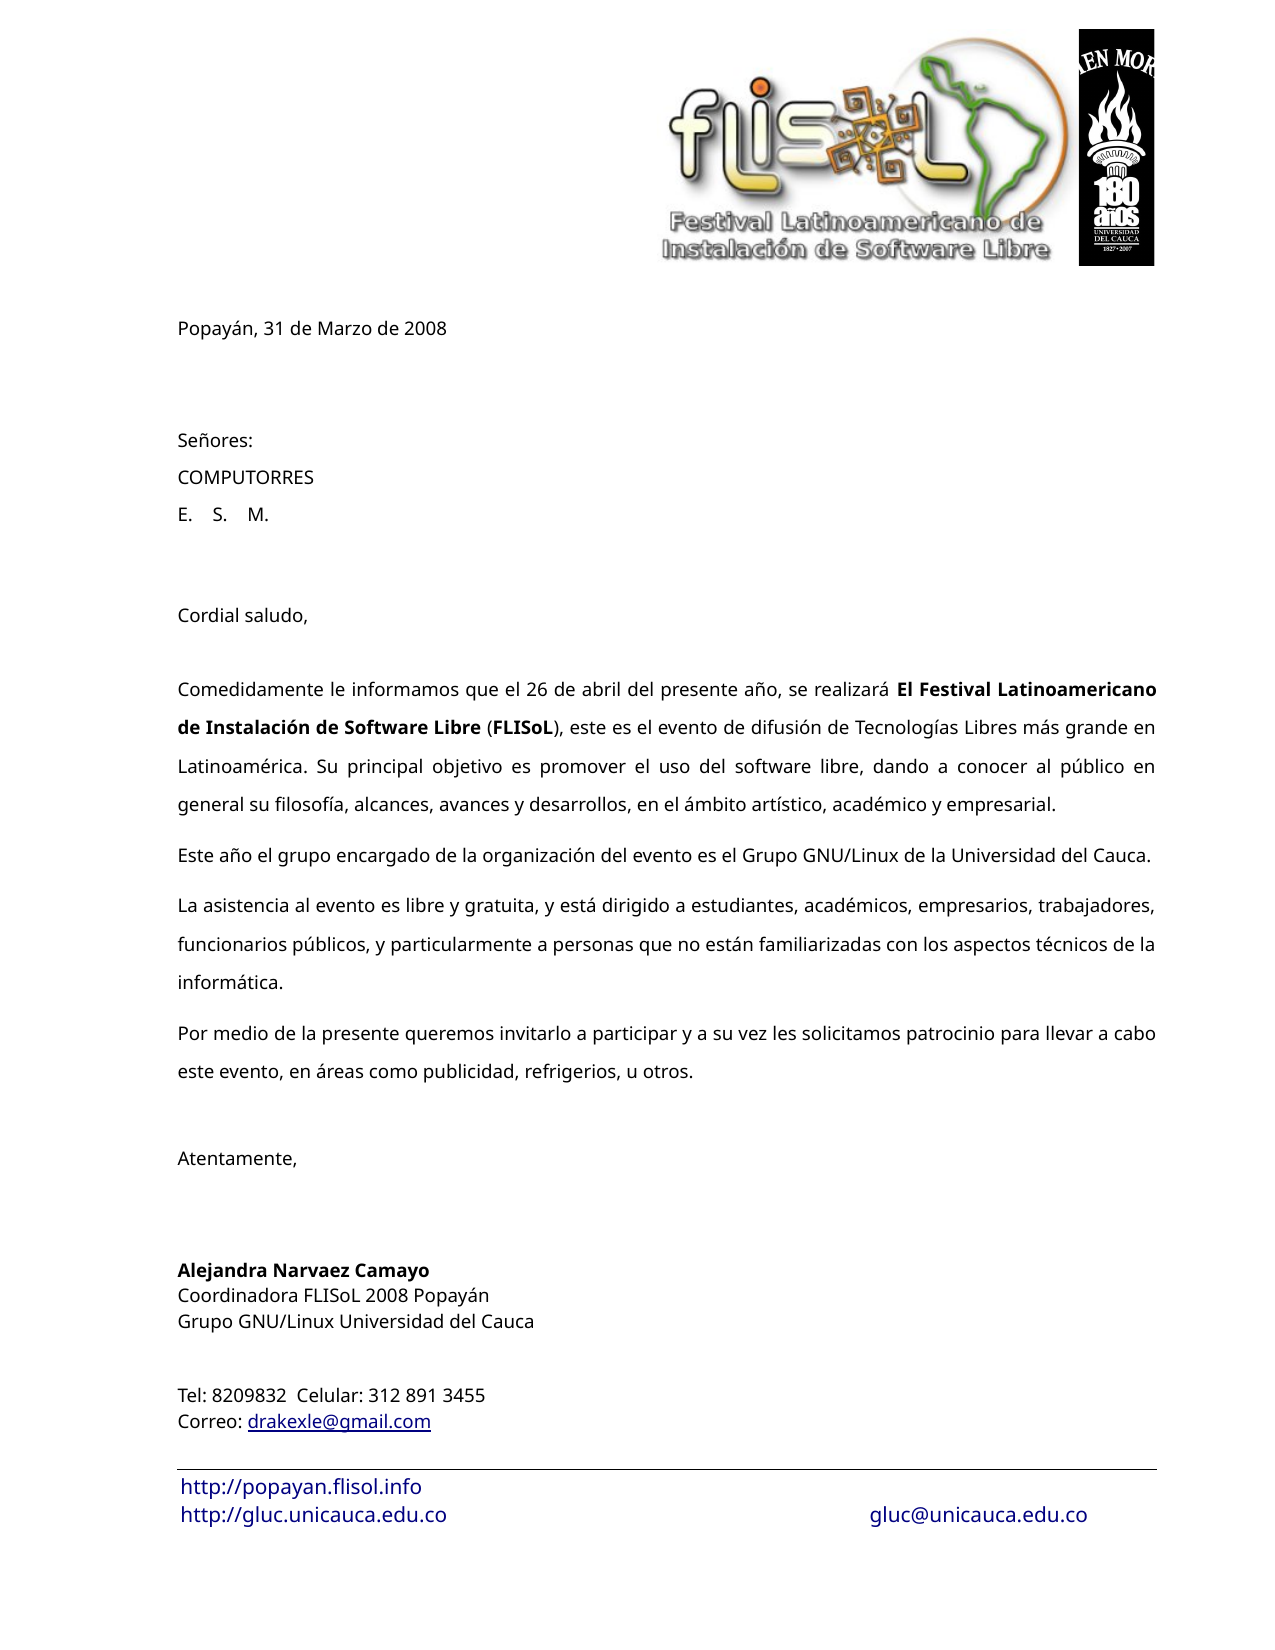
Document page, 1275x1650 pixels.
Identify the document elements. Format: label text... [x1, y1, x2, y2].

text Alejandra Narvaez Camayo Coordinadora FLISoL 2008 Popayán Grupo GNU/Linux Universidad del Cauca [177, 1257, 1157, 1334]
text Este año el grupo encargado de la organización del evento es el Grupo GNU/Linux de la Universidad del Cauca. [177, 842, 1157, 867]
text Señores: [177, 427, 1157, 453]
text Tel: 8209832 Celular: 312 891 3455 Correo: drakexle@gmail.com [177, 1383, 1157, 1434]
text E. S. M. [177, 502, 1157, 553]
text Por medio de la presente queremos invitarlo a participar y a su vez les solicitamos patrocinio para llevar a cabo este evento, en áreas como publicidad, refrigerios, u otros. [177, 1020, 1157, 1083]
text La asistencia al evento es libre y gratuita, y está dirigido a estudiantes, académicos, empresarios, trabajadores, funcionarios públicos, y particularmente a personas que no están familiarizadas con los aspectos técnicos de la informática. [177, 893, 1157, 994]
picture [656, 29, 1155, 266]
text Comedidamente le informamos que el 26 de abril del presente año, se realizará El Festival Latinoamericano de Instalación de Software Libre (FLISoL), este es el evento de difusión de Tecnologías Libres más grande en Latinoamérica. Su principal objetivo es promover el uso del software libre, dando a conocer al público en general su filosofía, alcances, avances y desarrollos, en el ámbito artístico, académico y empresarial. [177, 676, 1157, 817]
text COMPUTORRES [177, 464, 1157, 490]
text Atentamente, [177, 1145, 1157, 1171]
text Popayán, 31 de Marzo de 2008 [177, 315, 1157, 341]
text Cordial saludo, [177, 602, 1157, 627]
